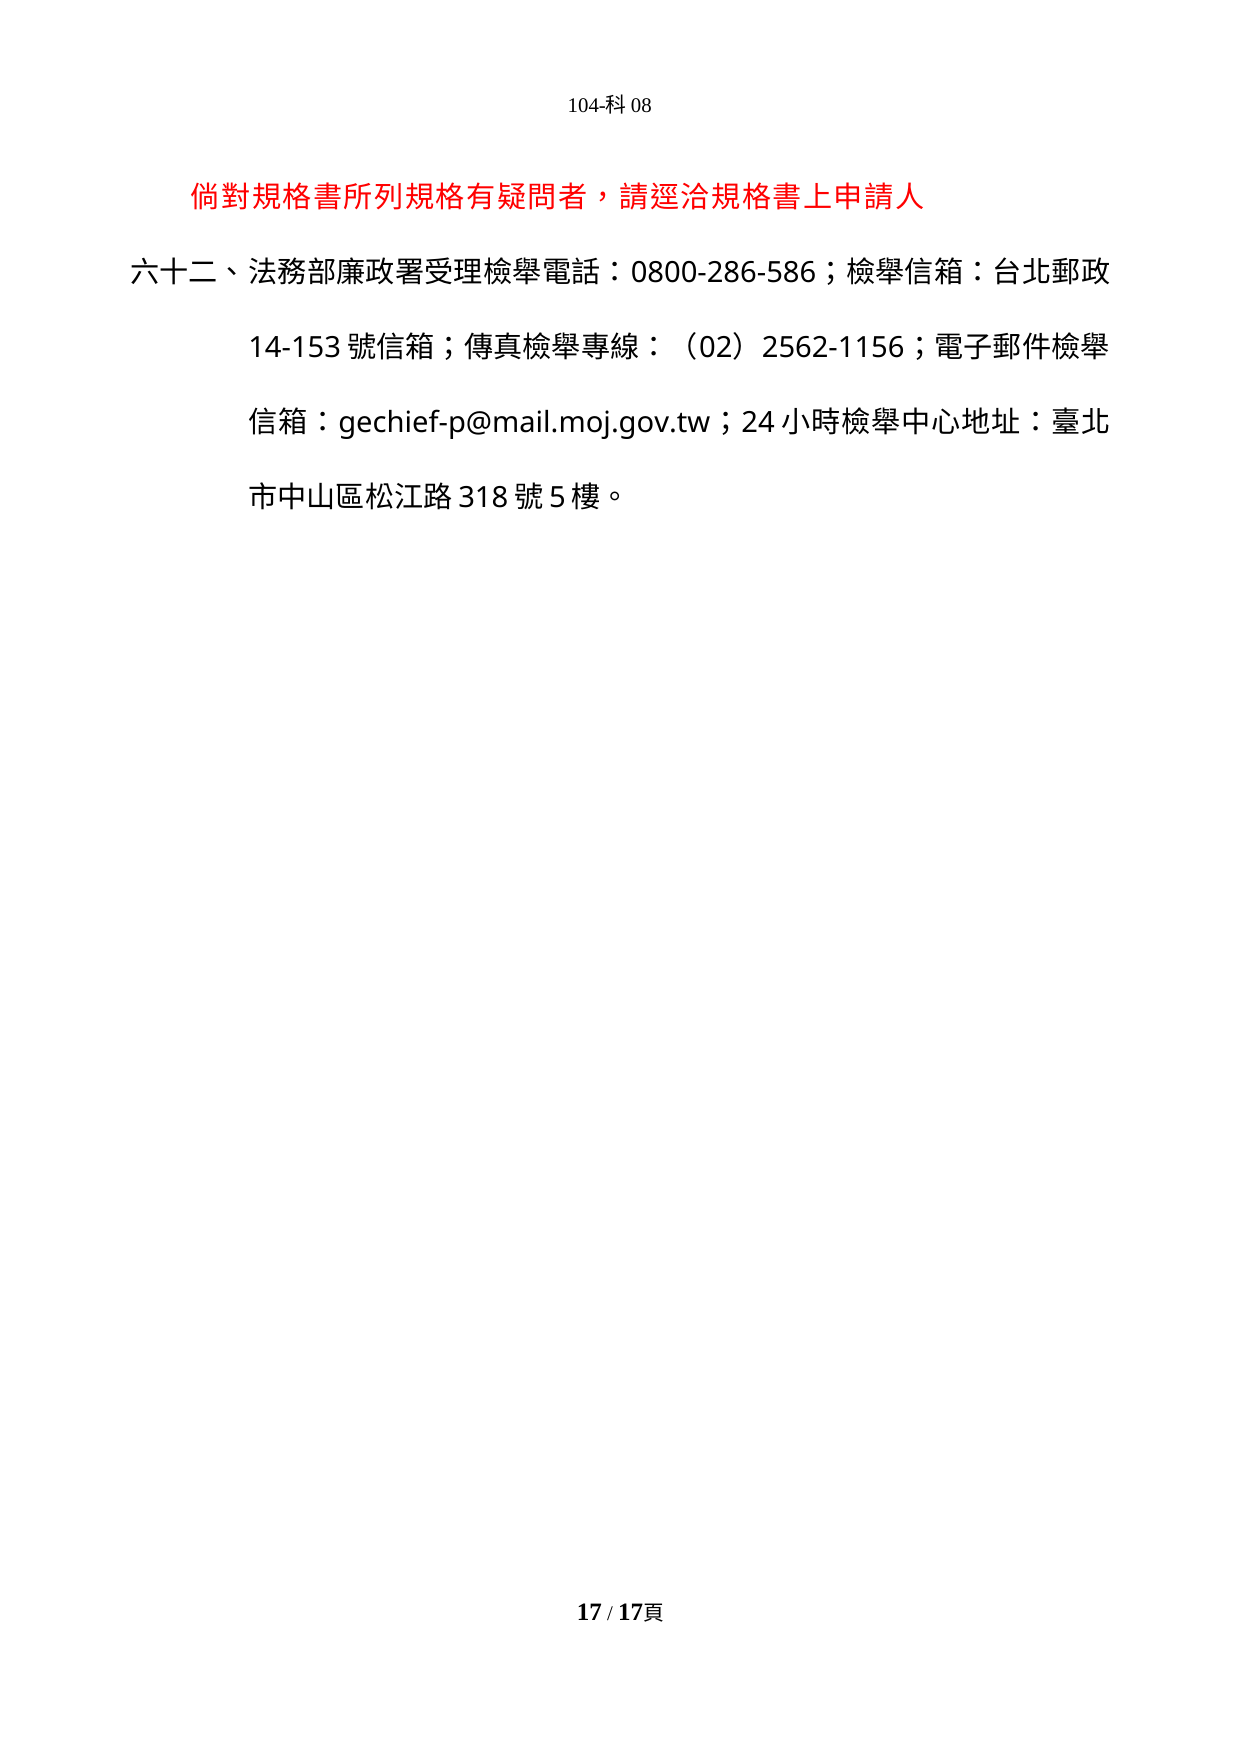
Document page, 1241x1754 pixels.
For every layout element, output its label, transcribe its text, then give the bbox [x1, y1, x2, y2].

text 倘對規格書所列規格有疑問者，請逕洽規格書上申請人 [130, 157, 1110, 232]
list 法務部廉政署受理檢舉電話：0800-286-586；檢舉信箱：台北郵政14-153號信箱；傳真檢舉專線：（02）2562-1156；電子郵件檢舉信箱：gechief-p@mail.moj.gov.tw；24小時檢舉中心地址：臺北市中山區松江路318號5樓。 [130, 232, 1110, 532]
